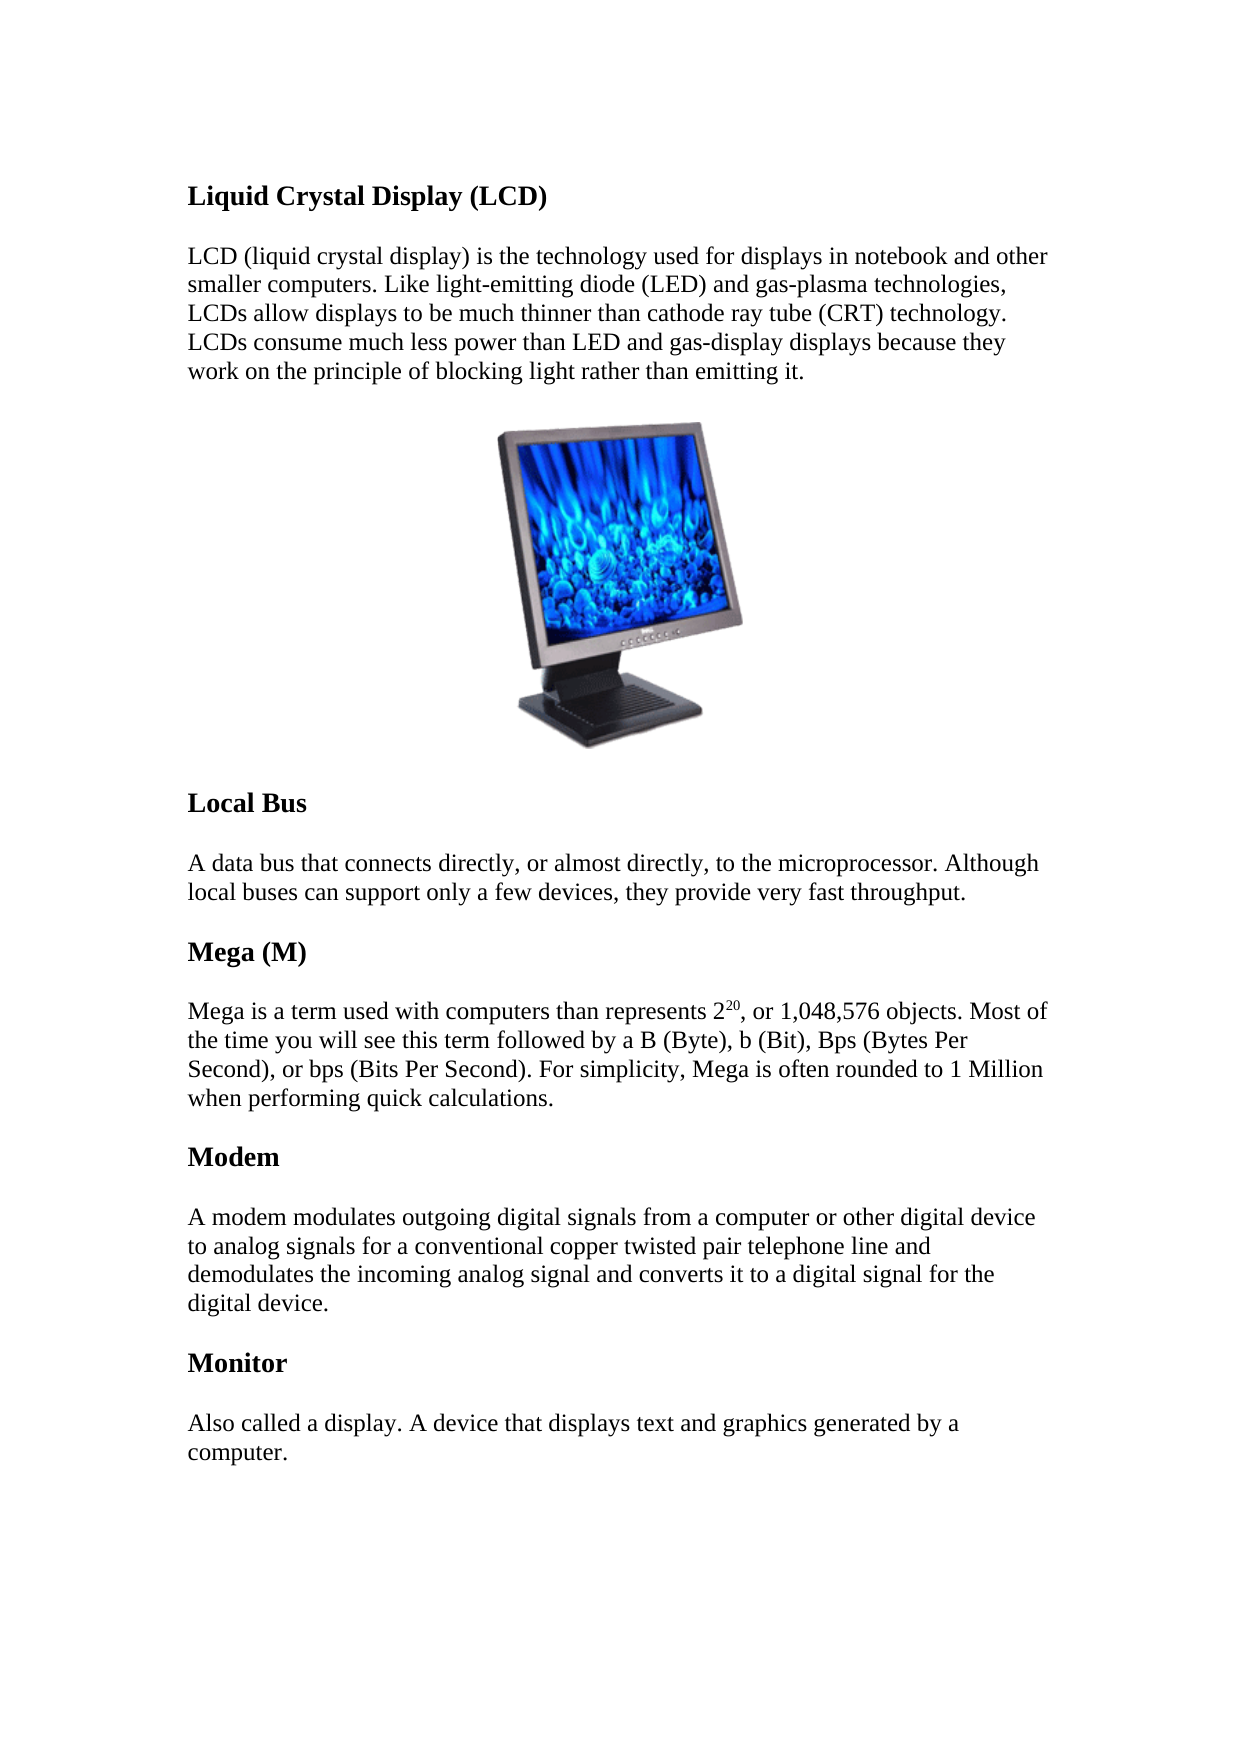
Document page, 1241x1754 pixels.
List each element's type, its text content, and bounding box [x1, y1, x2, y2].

subtitle Modem [187, 1141, 1053, 1173]
subtitle Local Bus [187, 787, 1053, 819]
text A modem modulates outgoing digital signals from a computer or other digital device to analog signals for a conventional copper twisted pair telephone line and demodulates the incoming analog signal and converts it to a digital signal for the digital device. [187, 1202, 1053, 1317]
subtitle Monitor [187, 1346, 1053, 1379]
text LCD (liquid crystal display) is the technology used for displays in notebook and other smaller computers. Like light-emitting diode (LED) and gas-plasma technologies, LCDs allow displays to be much thinner than cathode ray tube (CRT) technology. LCDs consume much less power than LED and gas-display displays because they work on the principle of blocking light rather than emitting it. [187, 241, 1053, 384]
text Mega is a term used with computers than represents 220, or 1,048,576 objects. Most of the time you will see this term followed by a B (Byte), b (Bit), Bps (Bytes Per Second), or bps (Bits Per Second). For simplicity, Mega is often rounded to 1 Million when performing quick calculations. [187, 996, 1053, 1111]
subtitle Liquid Crystal Display (LCD) [187, 179, 1053, 212]
picture [497, 422, 743, 749]
subtitle Mega (M) [187, 935, 1053, 967]
text Also called a display. A device that displays text and graphics generated by a computer. [187, 1408, 1053, 1465]
text A data bus that connects directly, or almost directly, to the microprocessor. Although local buses can support only a few devices, they provide very fast throughput. [187, 848, 1053, 906]
